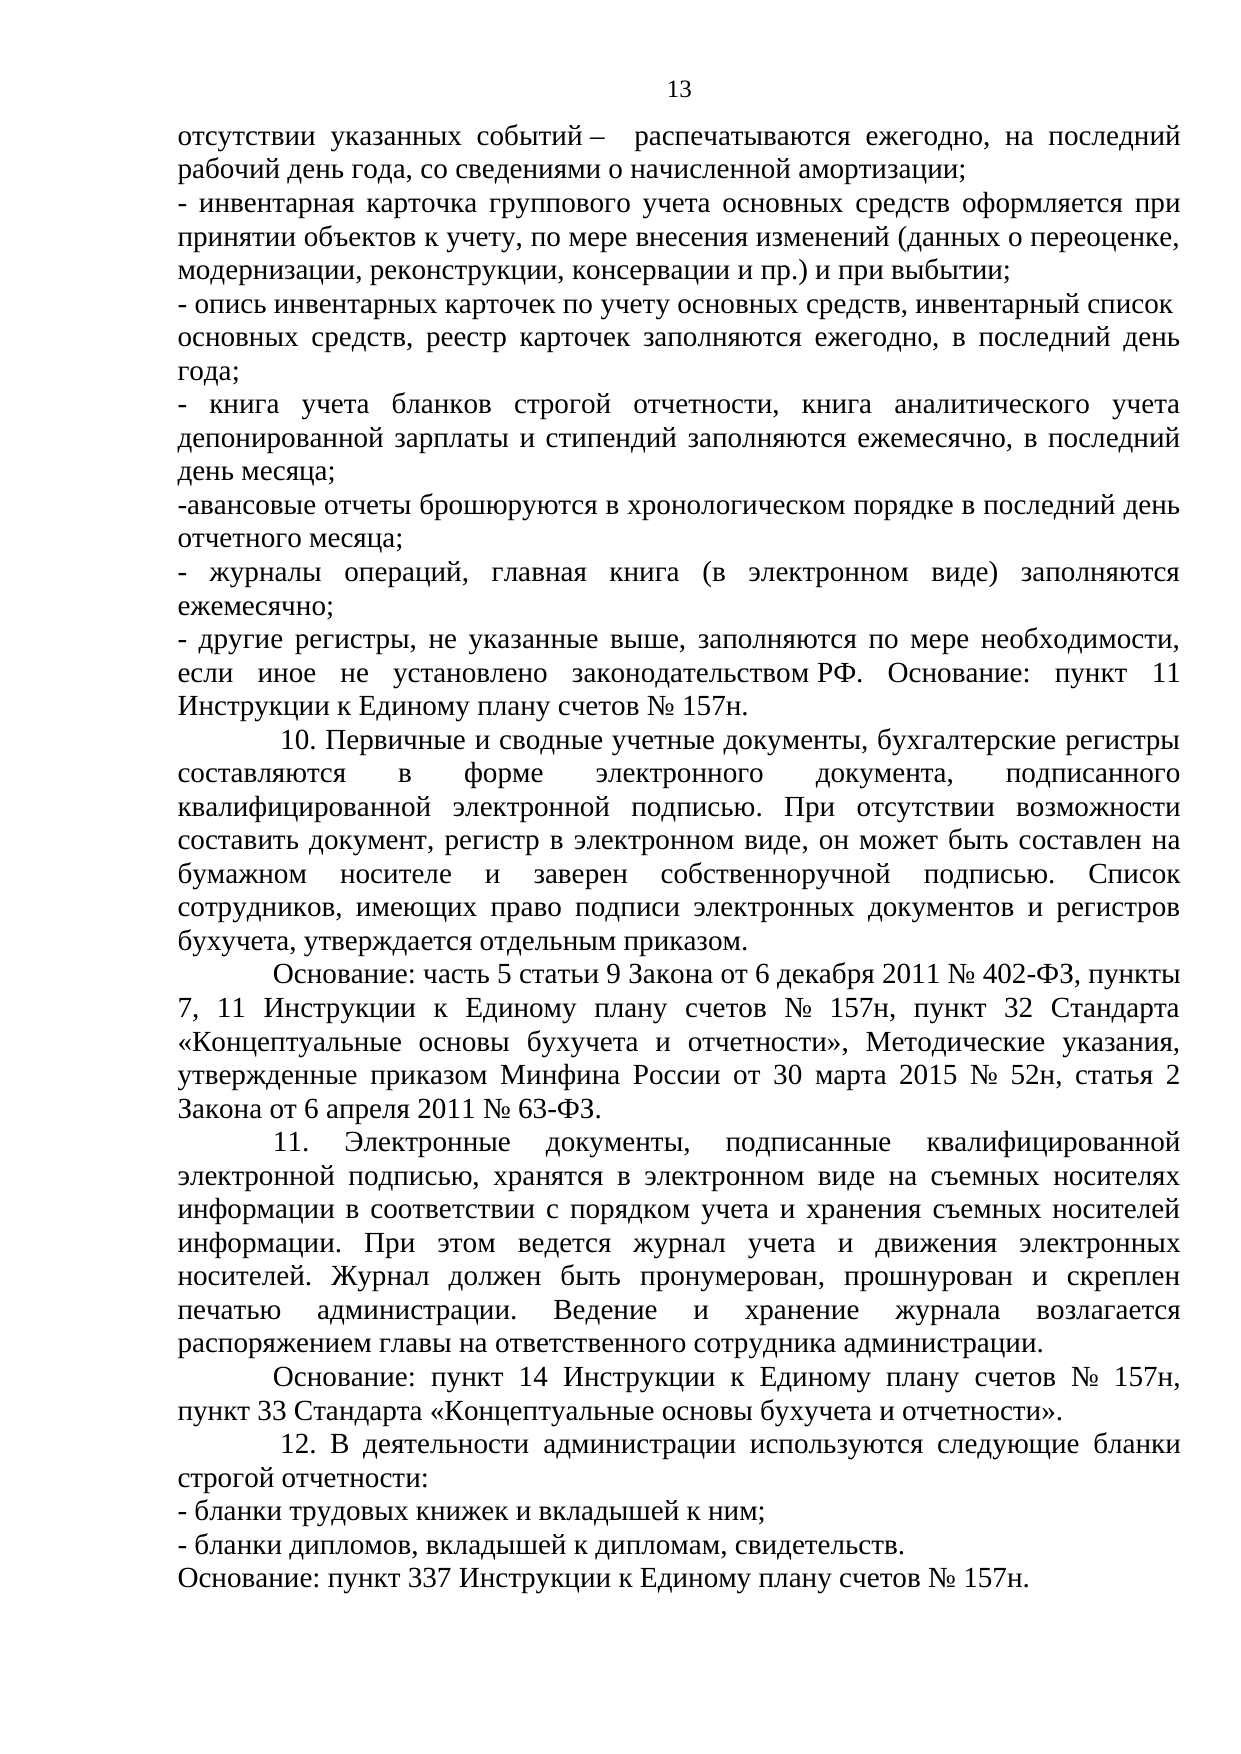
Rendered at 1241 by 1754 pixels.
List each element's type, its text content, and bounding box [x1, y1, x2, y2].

text 10. Первичные и сводные учетные документы, бухгалтерские регистры составляются в форме электронного документа, подписанного квалифицированной электронной подписью. При отсутствии возможности составить документ, регистр в электронном виде, он может быть составлен на бумажном носителе и заверен собственноручной подписью. Список сотрудников, имеющих право подписи электронных документов и регистров бухучета, утверждается отдельным приказом. [177, 722, 1181, 957]
text - опись инвентарных карточек по учету основных средств, инвентарный список основных средств, реестр карточек заполняются ежегодно, в последний день года; [177, 286, 1181, 386]
text - другие регистры, не указанные выше, заполняются по мере необходимости, если иное не установлено законодательством РФ. Основание: пункт 11 Инструкции к Единому плану счетов № 157н. [177, 621, 1181, 722]
text 12. В деятельности администрации используются следующие бланки строгой отчетности: [177, 1426, 1181, 1493]
text Основание: часть 5 статьи 9 Закона от 6 декабря 2011 № 402-ФЗ, пункты 7, 11 Инструкции к Единому плану счетов № 157н, пункт 32 Стандарта «Концептуальные основы бухучета и отчетности», Методические указания, утвержденные приказом Минфина России от 30 марта 2015 № 52н, статья 2 Закона от 6 апреля 2011 № 63-ФЗ. [177, 957, 1181, 1124]
text -авансовые отчеты брошюруются в хронологическом порядке в последний день отчетного месяца; [177, 487, 1181, 554]
text - бланки трудовых книжек и вкладышей к ним; [177, 1493, 1181, 1527]
text - бланки дипломов, вкладышей к дипломам, свидетельств. [177, 1527, 1181, 1560]
text Основание: пункт 337 Инструкции к Единому плану счетов № 157н. [177, 1560, 1181, 1594]
text отсутствии указанных событий – распечатываются ежегодно, на последний рабочий день года, со сведениями о начисленной амортизации; [177, 118, 1181, 185]
text - журналы операций, главная книга (в электронном виде) заполняются ежемесячно; [177, 554, 1181, 621]
text 11. Электронные документы, подписанные квалифицированной электронной подписью, хранятся в электронном виде на съемных носителях информации в соответствии с порядком учета и хранения съемных носителей информации. При этом ведется журнал учета и движения электронных носителей. Журнал должен быть пронумерован, прошнурован и скреплен печатью администрации. Ведение и хранение журнала возлагается распоряжением главы на ответственного сотрудника администрации. [177, 1124, 1181, 1359]
text - книга учета бланков строгой отчетности, книга аналитического учета депонированной зарплаты и стипендий заполняются ежемесячно, в последний день месяца; [177, 386, 1181, 487]
text Основание: пункт 14 Инструкции к Единому плану счетов № 157н, пункт 33 Стандарта «Концептуальные основы бухучета и отчетности». [177, 1359, 1181, 1426]
text - инвентарная карточка группового учета основных средств оформляется при принятии объектов к учету, по мере внесения изменений (данных о переоценке, модернизации, реконструкции, консервации и пр.) и при выбытии; [177, 185, 1181, 286]
